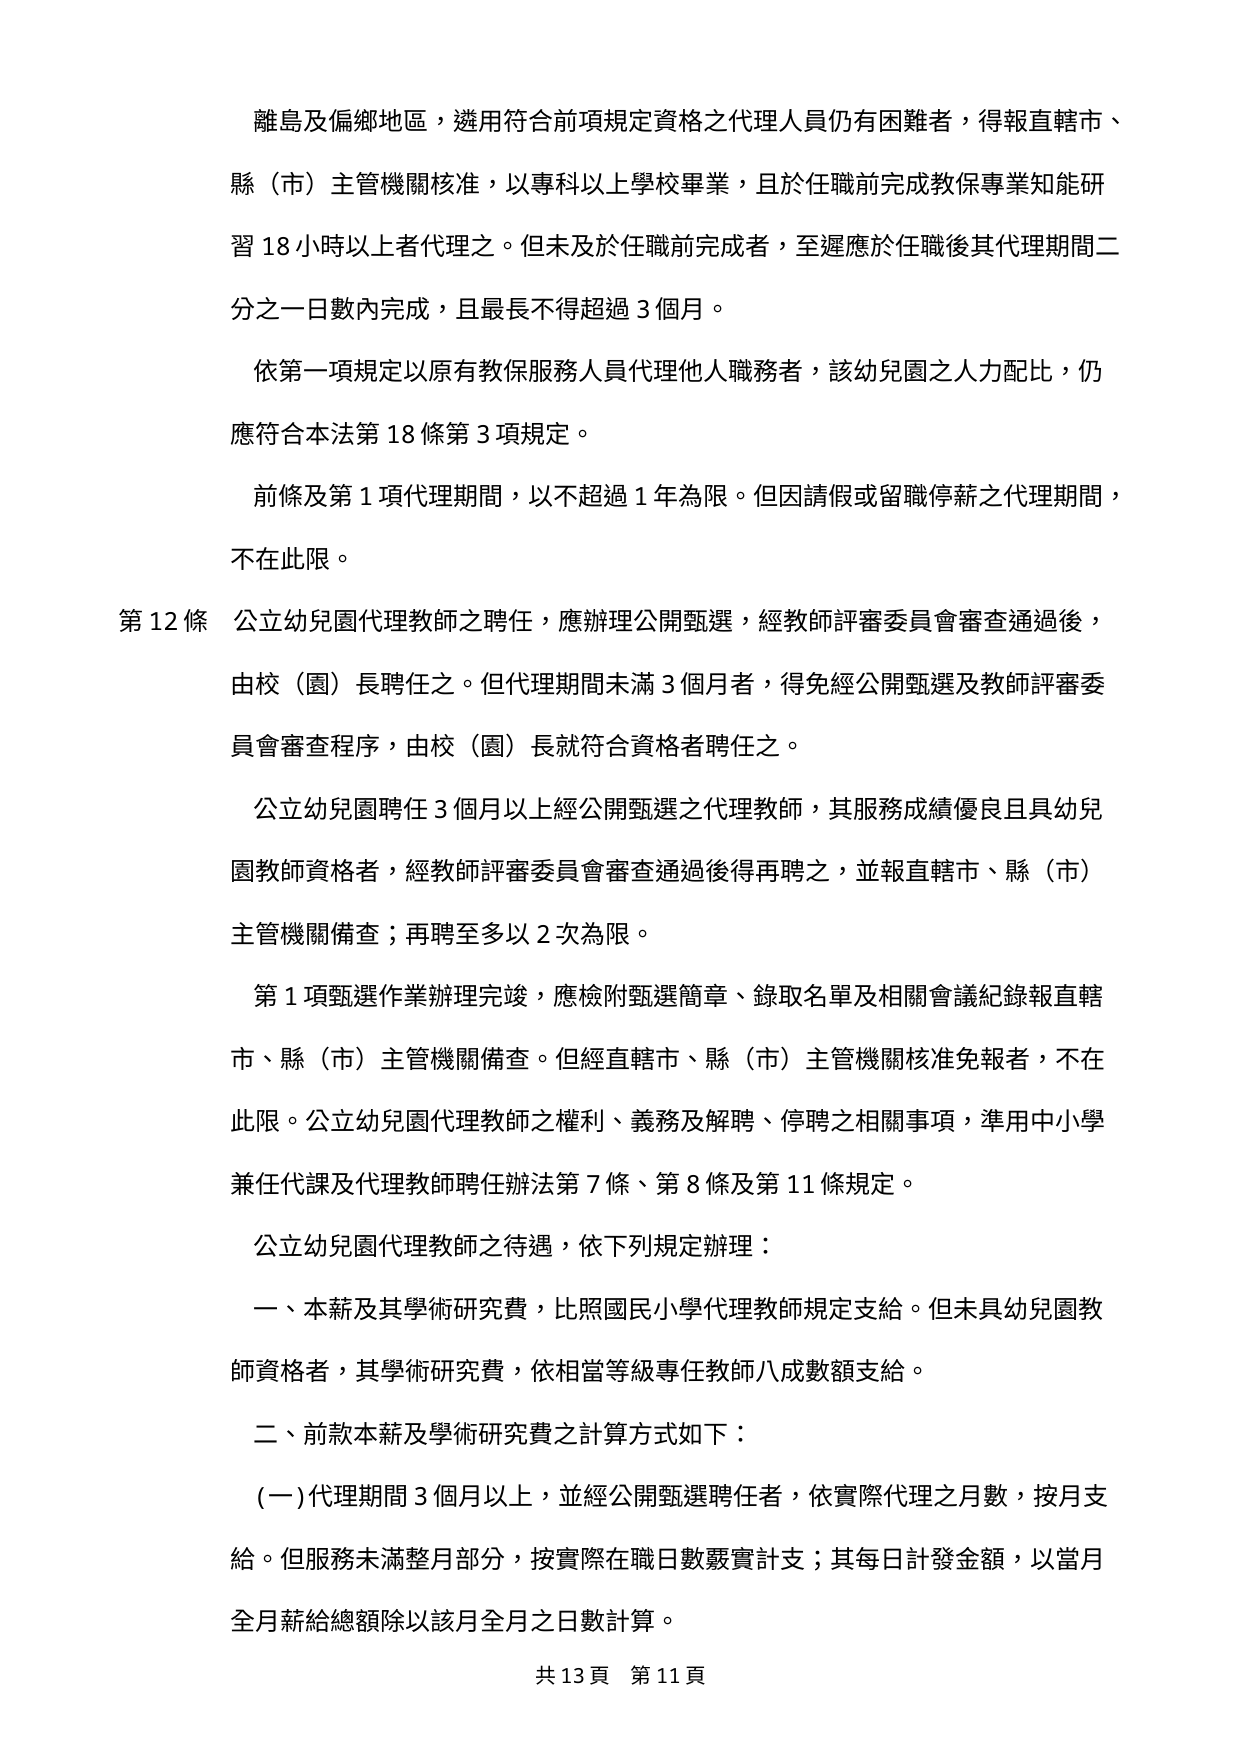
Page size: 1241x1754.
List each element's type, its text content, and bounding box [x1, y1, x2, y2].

text (一)代理期間3個月以上，並經公開甄選聘任者，依實際代理之月數，按月支給。但服務未滿整月部分，按實際在職日數覈實計支；其每日計發金額，以當月全月薪給總額除以該月全月之日數計算。 [118, 1453, 1122, 1641]
text 離島及偏鄉地區，遴用符合前項規定資格之代理人員仍有困難者，得報直轄市、縣（市）主管機關核准，以專科以上學校畢業，且於任職前完成教保專業知能研習18小時以上者代理之。但未及於任職前完成者，至遲應於任職後其代理期間二分之一日數內完成，且最長不得超過3個月。 [118, 78, 1122, 328]
text 前條及第1項代理期間，以不超過1年為限。但因請假或留職停薪之代理期間，不在此限。 [118, 453, 1122, 578]
text 一、本薪及其學術研究費，比照國民小學代理教師規定支給。但未具幼兒園教師資格者，其學術研究費，依相當等級專任教師八成數額支給。 [118, 1266, 1122, 1391]
text 公立幼兒園聘任3個月以上經公開甄選之代理教師，其服務成績優良且具幼兒園教師資格者，經教師評審委員會審查通過後得再聘之，並報直轄市、縣（市）主管機關備查；再聘至多以2次為限。 [118, 766, 1122, 953]
text 二、前款本薪及學術研究費之計算方式如下： [118, 1391, 1122, 1453]
text 依第一項規定以原有教保服務人員代理他人職務者，該幼兒園之人力配比，仍應符合本法第18條第3項規定。 [118, 328, 1122, 453]
text 公立幼兒園代理教師之待遇，依下列規定辦理： [118, 1203, 1122, 1266]
text 第12條 公立幼兒園代理教師之聘任，應辦理公開甄選，經教師評審委員會審查通過後，由校（園）長聘任之。但代理期間未滿3個月者，得免經公開甄選及教師評審委員會審查程序，由校（園）長就符合資格者聘任之。 [118, 578, 1122, 766]
text 第1項甄選作業辦理完竣，應檢附甄選簡章、錄取名單及相關會議紀錄報直轄市、縣（市）主管機關備查。但經直轄市、縣（市）主管機關核准免報者，不在此限。公立幼兒園代理教師之權利、義務及解聘、停聘之相關事項，準用中小學兼任代課及代理教師聘任辦法第7條、第8條及第11條規定。 [118, 953, 1122, 1203]
